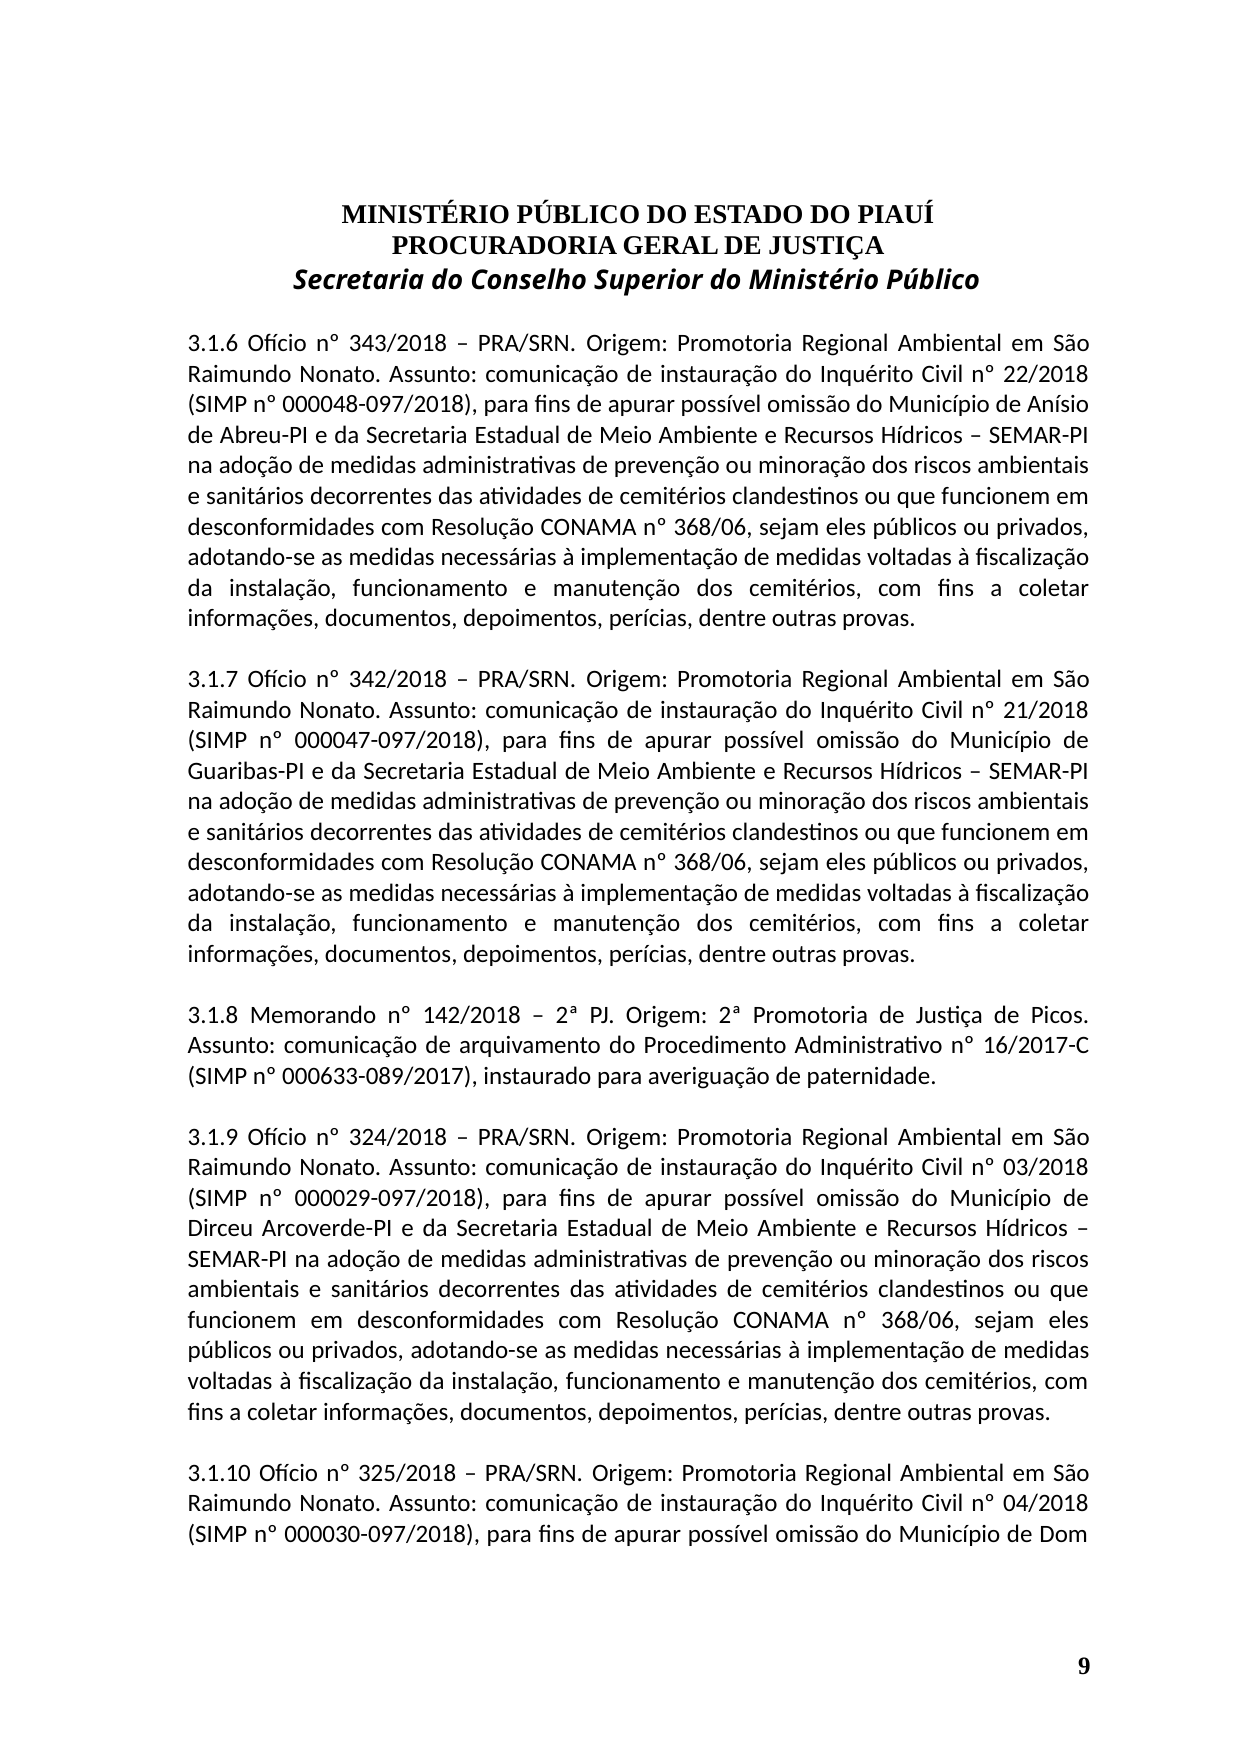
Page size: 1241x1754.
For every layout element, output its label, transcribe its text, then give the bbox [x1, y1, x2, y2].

text 3.1.7 Ofício nº 342/2018 – PRA/SRN. Origem: Promotoria Regional Ambiental em São Raimundo Nonato. Assunto: comunicação de instauração do Inquérito Civil nº 21/2018 (SIMP nº 000047-097/2018), para fins de apurar possível omissão do Município de Guaribas-PI e da Secretaria Estadual de Meio Ambiente e Recursos Hídricos – SEMAR-PI na adoção de medidas administrativas de prevenção ou minoração dos riscos ambientais e sanitários decorrentes das atividades de cemitérios clandestinos ou que funcionem em desconformidades com Resolução CONAMA nº 368/06, sejam eles públicos ou privados, adotando-se as medidas necessárias à implementação de medidas voltadas à fiscalização da instalação, funcionamento e manutenção dos cemitérios, com fins a coletar informações, documentos, depoimentos, perícias, dentre outras provas. [187, 663, 1090, 968]
text 3.1.10 Ofício nº 325/2018 – PRA/SRN. Origem: Promotoria Regional Ambiental em São Raimundo Nonato. Assunto: comunicação de instauração do Inquérito Civil nº 04/2018 (SIMP nº 000030-097/2018), para fins de apurar possível omissão do Município de Dom [187, 1457, 1090, 1548]
text 3.1.9 Ofício nº 324/2018 – PRA/SRN. Origem: Promotoria Regional Ambiental em São Raimundo Nonato. Assunto: comunicação de instauração do Inquérito Civil nº 03/2018 (SIMP nº 000029-097/2018), para fins de apurar possível omissão do Município de Dirceu Arcoverde-PI e da Secretaria Estadual de Meio Ambiente e Recursos Hídricos – SEMAR-PI na adoção de medidas administrativas de prevenção ou minoração dos riscos ambientais e sanitários decorrentes das atividades de cemitérios clandestinos ou que funcionem em desconformidades com Resolução CONAMA nº 368/06, sejam eles públicos ou privados, adotando-se as medidas necessárias à implementação de medidas voltadas à fiscalização da instalação, funcionamento e manutenção dos cemitérios, com fins a coletar informações, documentos, depoimentos, perícias, dentre outras provas. [187, 1121, 1090, 1426]
text 3.1.6 Ofício nº 343/2018 – PRA/SRN. Origem: Promotoria Regional Ambiental em São Raimundo Nonato. Assunto: comunicação de instauração do Inquérito Civil nº 22/2018 (SIMP nº 000048-097/2018), para fins de apurar possível omissão do Município de Anísio de Abreu-PI e da Secretaria Estadual de Meio Ambiente e Recursos Hídricos – SEMAR-PI na adoção de medidas administrativas de prevenção ou minoração dos riscos ambientais e sanitários decorrentes das atividades de cemitérios clandestinos ou que funcionem em desconformidades com Resolução CONAMA nº 368/06, sejam eles públicos ou privados, adotando-se as medidas necessárias à implementação de medidas voltadas à fiscalização da instalação, funcionamento e manutenção dos cemitérios, com fins a coletar informações, documentos, depoimentos, perícias, dentre outras provas. [187, 327, 1090, 633]
text 3.1.8 Memorando nº 142/2018 – 2ª PJ. Origem: 2ª Promotoria de Justiça de Picos. Assunto: comunicação de arquivamento do Procedimento Administrativo nº 16/2017-C (SIMP nº 000633-089/2017), instaurado para averiguação de paternidade. [187, 999, 1090, 1091]
